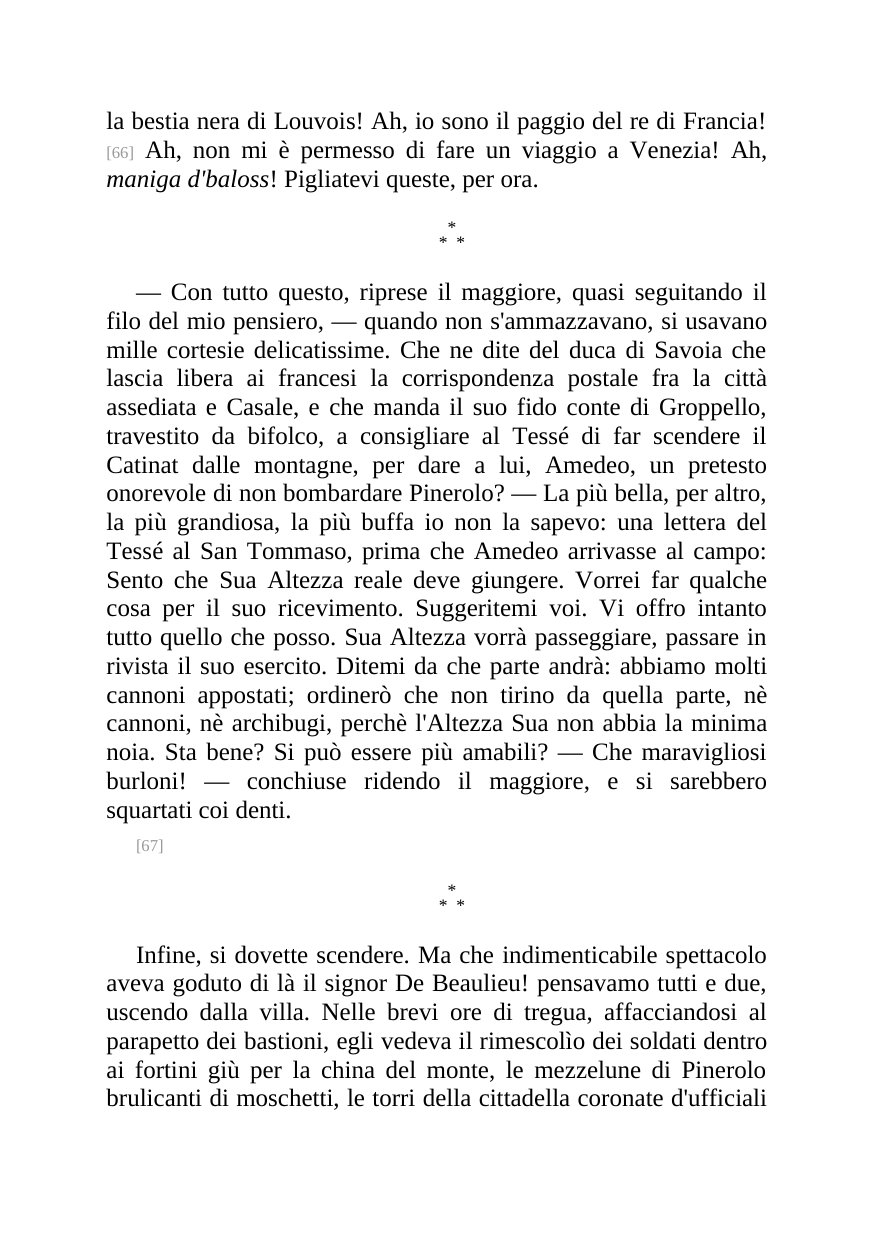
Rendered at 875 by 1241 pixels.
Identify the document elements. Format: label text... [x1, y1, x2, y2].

text [67] [106, 836, 136, 855]
text — Con tutto questo, riprese il maggiore, quasi seguitando il filo del mio pensiero, — quando non s'ammazzavano, si usavano mille cortesie delicatissime. Che ne dite del duca di Savoia che lascia libera ai francesi la corrispondenza postale fra la città assediata e Casale, e che manda il suo fido conte di Groppello, travestito da bifolco, a consigliare al Tessé di far scendere il Catinat dalle montagne, per dare a lui, Amedeo, un pretesto onorevole di non bombardare Pinerolo? — La più bella, per altro, la più grandiosa, la più buffa io non la sapevo: una lettera del Tessé al San Tommaso, prima che Amedeo arrivasse al campo: Sento che Sua Altezza reale deve giungere. Vorrei far qualche cosa per il suo ricevimento. Suggeritemi voi. Vi offro intanto tutto quello che posso. Sua Altezza vorrà passeggiare, passare in rivista il suo esercito. Ditemi da che parte andrà: abbiamo molti cannoni appostati; ordinerò che non tirino da quella parte, nè cannoni, nè archibugi, perchè l'Altezza Sua non abbia la minima noia. Sta bene? Si può essere più amabili? — Che maravigliosi burloni! — conchiuse ridendo il maggiore, e si sarebbero squartati coi denti. [106, 277, 768, 823]
text la bestia nera di Louvois! Ah, io sono il paggio del re di Francia! [66] Ah, non mi è permesso di fare un viaggio a Venezia! Ah, maniga d'baloss! Pigliatevi queste, per ora. [106, 106, 768, 192]
text Infine, si dovette scendere. Ma che indimenticabile spettacolo aveva goduto di là il signor De Beaulieu! pensavamo tutti e due, uscendo dalla villa. Nelle brevi ore di tregua, affacciandosi al parapetto dei bastioni, egli vedeva il rimescolìo dei soldati dentro ai fortini giù per la china del monte, le mezzelune di Pinerolo brulicanti di moschetti, le torri della cittadella coronate d'ufficiali [106, 940, 768, 1112]
text [67] [164, 836, 768, 855]
text *** [106, 880, 768, 915]
text *** [106, 217, 768, 252]
